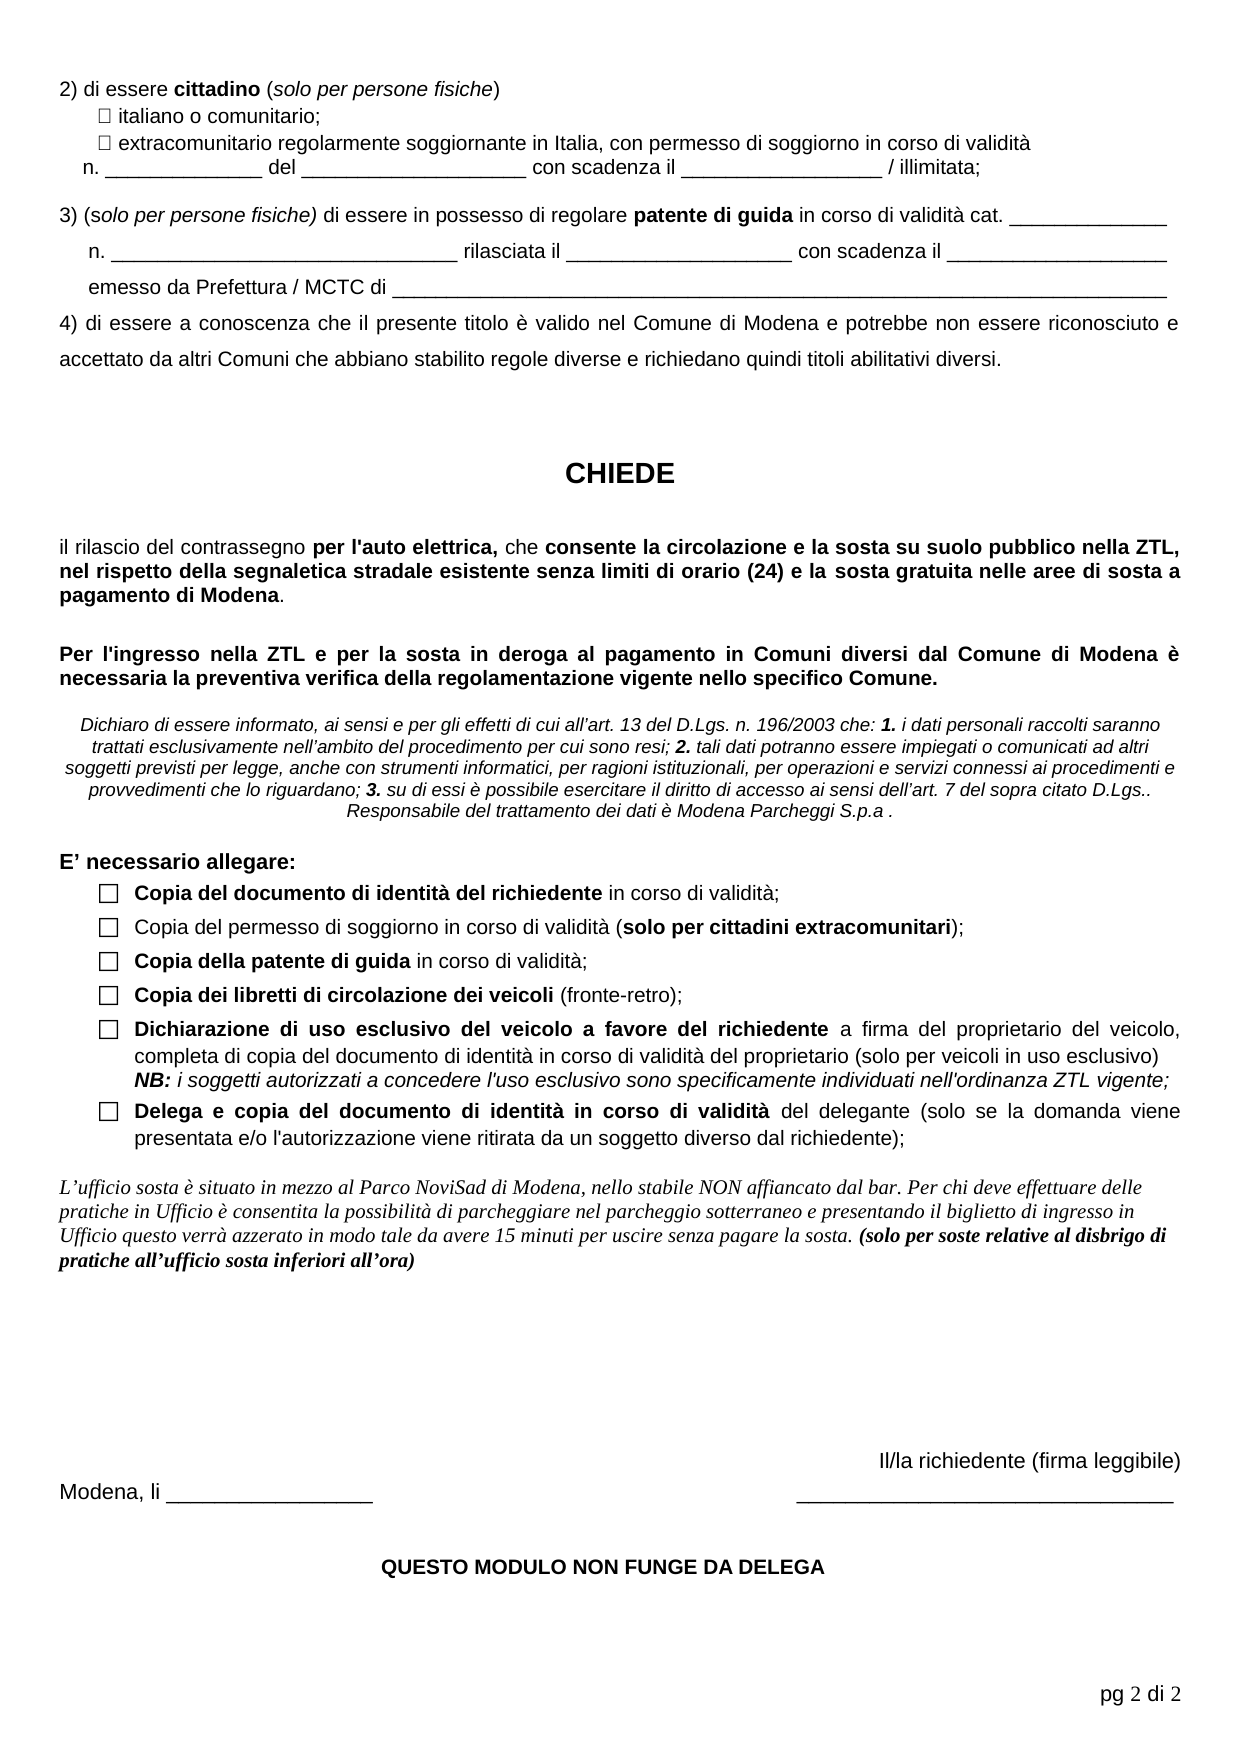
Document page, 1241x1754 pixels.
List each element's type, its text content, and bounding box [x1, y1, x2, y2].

text L’ufficio sosta è situato in mezzo al Parco NoviSad di Modena, nello stabile NON affiancato dal bar. Per chi deve effettuare delle pratiche in Ufficio è consentita la possibilità di parcheggiare nel parcheggio sotterraneo e presentando il biglietto di ingresso in Ufficio questo verrà azzerato in modo tale da avere 15 minuti per uscire senza pagare la sosta. (solo per soste relative al disbrigo di pratiche all’ufficio sosta inferiori all’ora) [59, 1175, 1181, 1272]
text  extracomunitario regolarmente soggiornante in Italia, con permesso di soggiorno in corso di validità [97, 131, 1181, 155]
text il rilascio del contrassegno per l'auto elettrica, che consente la circolazione e la sosta su suolo pubblico nella ZTL, nel rispetto della segnaletica stradale esistente senza limiti di orario (24) e la sosta gratuita nelle aree di sosta a pagamento di Modena. [59, 534, 1181, 606]
text n. del con scadenza il / illimitata; [59, 155, 1181, 179]
subtitle n. rilasciata il con scadenza il [59, 239, 1181, 263]
subtitle 3) (solo per persone fisiche) di essere in possesso di regolare patente di guida in corso di validità cat. [59, 203, 1181, 227]
list Copia del documento di identità del richiedente in corso di validità; [97, 874, 1181, 908]
text Dichiaro di essere informato, ai sensi e per gli effetti di cui all’art. 13 del D.Lgs. n. 196/2003 che: 1. i dati personali raccolti saranno trattati esclusivamente nell’ambito del procedimento per cui sono resi; 2. tali dati potranno essere impiegati o comunicati ad altri soggetti previsti per legge, anche con strumenti informatici, per ragioni istituzionali, per operazioni e servizi connessi ai procedimenti e provvedimenti che lo riguardano; 3. su di essi è possibile esercitare il diritto di accesso ai sensi dell’art. 7 del sopra citato D.Lgs.. Responsabile del trattamento dei dati è Modena Parcheggi S.p.a . [59, 714, 1181, 822]
subtitle emesso da Prefettura / MCTC di [59, 275, 1181, 299]
subtitle 4) di essere a conoscenza che il presente titolo è valido nel Comune di Modena e potrebbe non essere riconosciuto e accettato da altri Comuni che abbiano stabilito regole diverse e richiedano quindi titoli abilitativi diversi. [59, 311, 1181, 371]
list Copia della patente di guida in corso di validità; [97, 942, 1181, 976]
list Dichiarazione di uso esclusivo del veicolo a favore del richiedente a firma del proprietario del veicolo, completa di copia del documento di identità in corso di validità del proprietario (solo per veicoli in uso esclusivo) [97, 1010, 1181, 1068]
text 2) di essere cittadino (solo per persone fisiche) [59, 77, 1181, 101]
text QUESTO MODULO NON FUNGE DA DELEGA [25, 1555, 1181, 1579]
text Il/la richiedente (firma leggibile) [59, 1448, 1181, 1473]
text E’ necessario allegare: [59, 849, 1181, 874]
list Copia del permesso di soggiorno in corso di validità (solo per cittadini extracomunitari); [97, 908, 1181, 942]
text NB: i soggetti autorizzati a concedere l'uso esclusivo sono specificamente individuati nell'ordinanza ZTL vigente; [134, 1068, 1181, 1092]
list Copia dei libretti di circolazione dei veicoli (fronte-retro); [97, 976, 1181, 1010]
text Per l'ingresso nella ZTL e per la sosta in deroga al pagamento in Comuni diversi dal Comune di Modena è necessaria la preventiva verifica della regolamentazione vigente nello specifico Comune. [59, 642, 1181, 690]
text  italiano o comunitario; [97, 104, 1181, 128]
text CHIEDE [59, 456, 1181, 489]
text Modena, li _________________ _______________________________ [59, 1479, 1181, 1504]
list Delega e copia del documento di identità in corso di validità del delegante (solo se la domanda viene presentata e/o l'autorizzazione viene ritirata da un soggetto diverso dal richiedente); [97, 1092, 1181, 1150]
